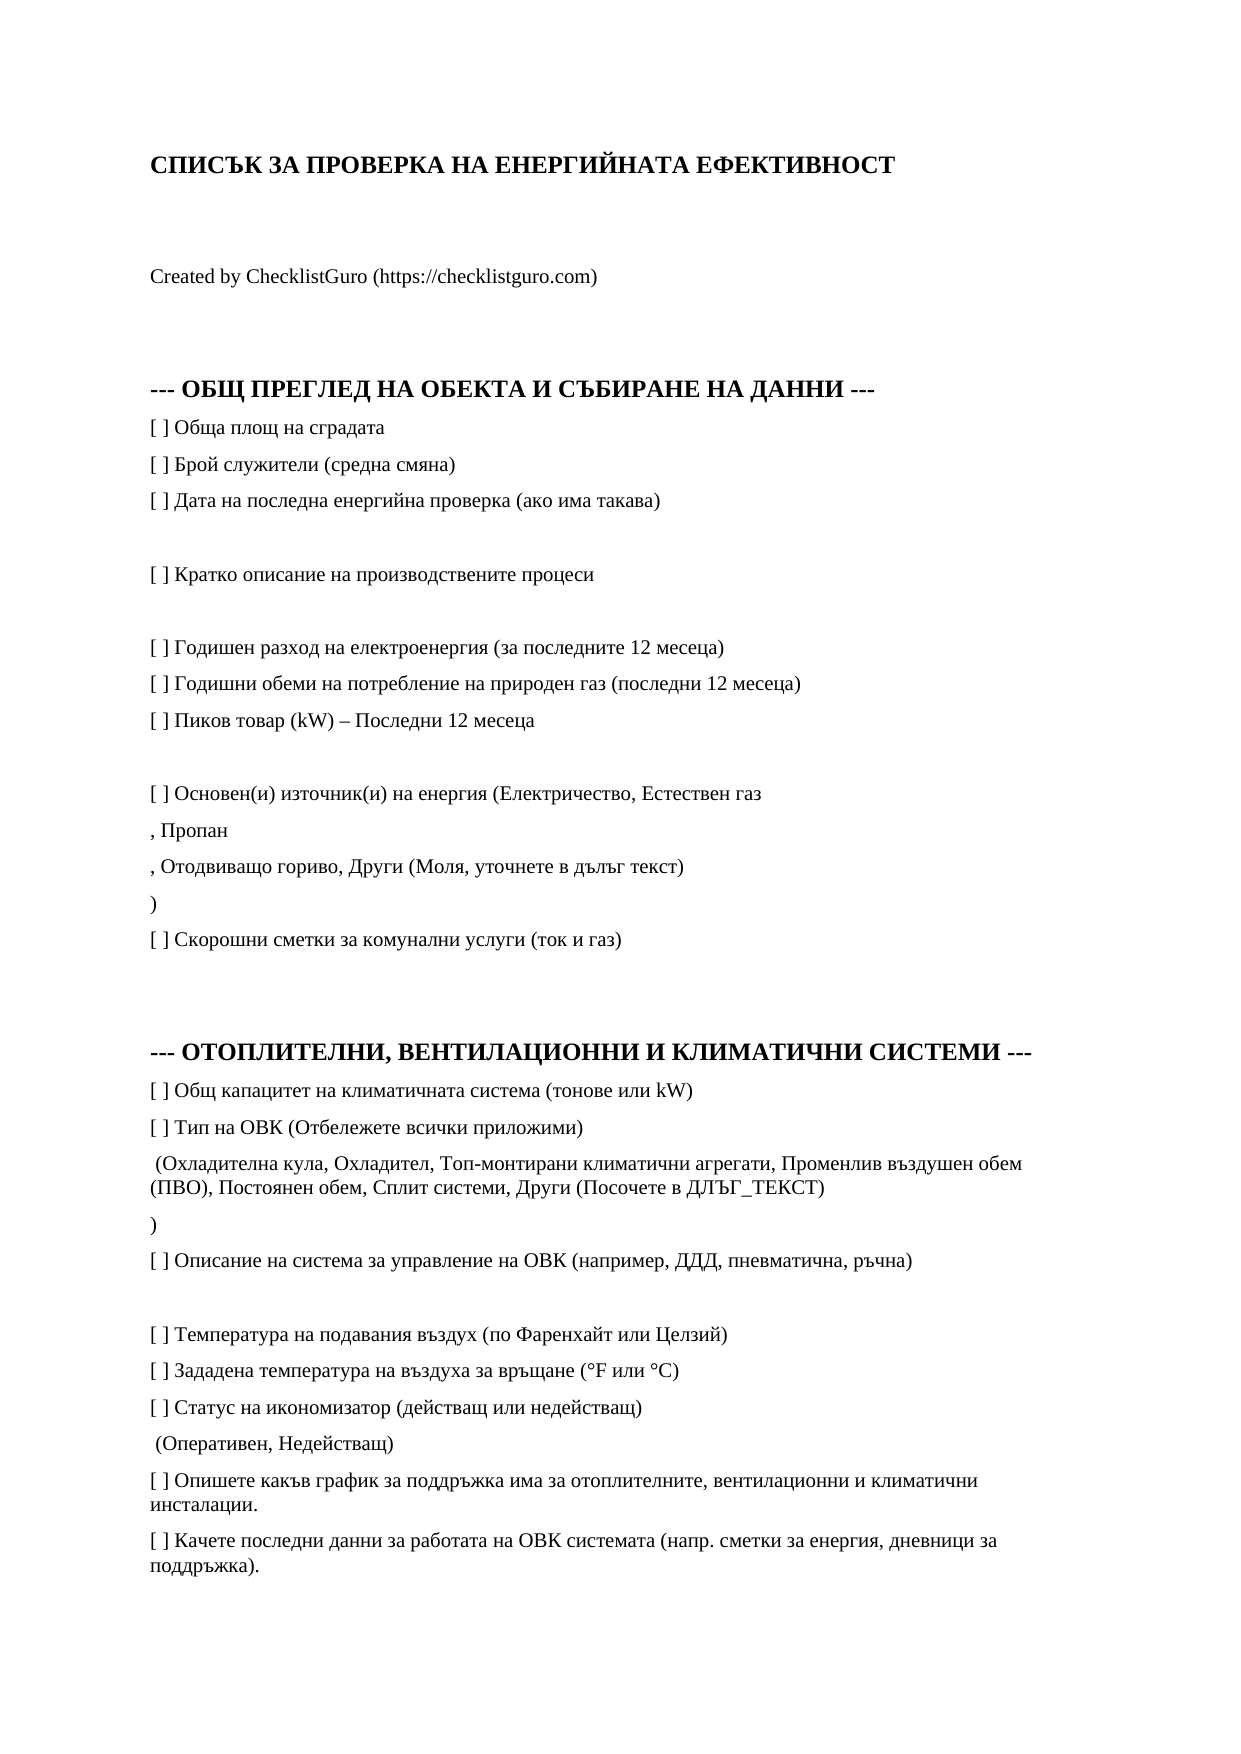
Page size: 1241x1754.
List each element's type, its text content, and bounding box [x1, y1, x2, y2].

text ) [150, 891, 1090, 915]
text , Отодвиващо гориво, Други (Моля, уточнете в дълъг текст) [150, 854, 1090, 878]
text [ ] Кратко описание на производствените процеси [150, 562, 1090, 586]
text (Охладителна кула, Охладител, Топ-монтирани климатични агрегати, Променлив въздушен обем (ПВО), Постоянен обем, Сплит системи, Други (Посочете в ДЛЪГ_ТЕКСТ) [150, 1151, 1090, 1199]
text --- ОТОПЛИТЕЛНИ, ВЕНТИЛАЦИОННИ И КЛИМАТИЧНИ СИСТЕМИ --- [150, 1037, 1090, 1066]
text [ ] Скорошни сметки за комунални услуги (ток и газ) [150, 927, 1090, 951]
text [ ] Зададена температура на въздуха за връщане (°F или °C) [150, 1358, 1090, 1382]
text ) [150, 1212, 1090, 1236]
text [ ] Пиков товар (kW) – Последни 12 месеца [150, 708, 1090, 732]
text [ ] Описание на система за управление на ОВК (например, ДДД, пневматична, ръчна) [150, 1248, 1090, 1272]
text [ ] Основен(и) източник(и) на енергия (Електричество, Естествен газ [150, 781, 1090, 805]
text [ ] Температура на подавания въздух (по Фаренхайт или Целзий) [150, 1322, 1090, 1346]
text [ ] Тип на ОВК (Отбележете всички приложими) [150, 1115, 1090, 1139]
text [ ] Годишни обеми на потребление на природен газ (последни 12 месеца) [150, 671, 1090, 695]
text [ ] Опишете какъв график за поддръжка има за отоплителните, вентилационни и климатични инсталации. [150, 1468, 1090, 1516]
text СПИСЪК ЗА ПРОВЕРКА НА ЕНЕРГИЙНАТА ЕФЕКТИВНОСТ [150, 150, 1090, 179]
text [ ] Годишен разход на електроенергия (за последните 12 месеца) [150, 635, 1090, 659]
text [ ] Качете последни данни за работата на ОВК системата (напр. сметки за енергия, дневници за поддръжка). [150, 1528, 1090, 1577]
text [ ] Общ капацитет на климатичната система (тонове или kW) [150, 1078, 1090, 1102]
text [ ] Дата на последна енергийна проверка (ако има такава) [150, 488, 1090, 512]
text --- ОБЩ ПРЕГЛЕД НА ОБЕКТА И СЪБИРАНЕ НА ДАННИ --- [150, 374, 1090, 403]
text , Пропан [150, 817, 1090, 842]
text [ ] Брой служители (средна смяна) [150, 452, 1090, 476]
text [ ] Обща площ на сградата [150, 415, 1090, 439]
text Created by ChecklistGuro (https://checklistguro.com) [150, 264, 1090, 288]
text (Оперативен, Недействащ) [150, 1431, 1090, 1455]
text [ ] Статус на икономизатор (действащ или недействащ) [150, 1395, 1090, 1419]
